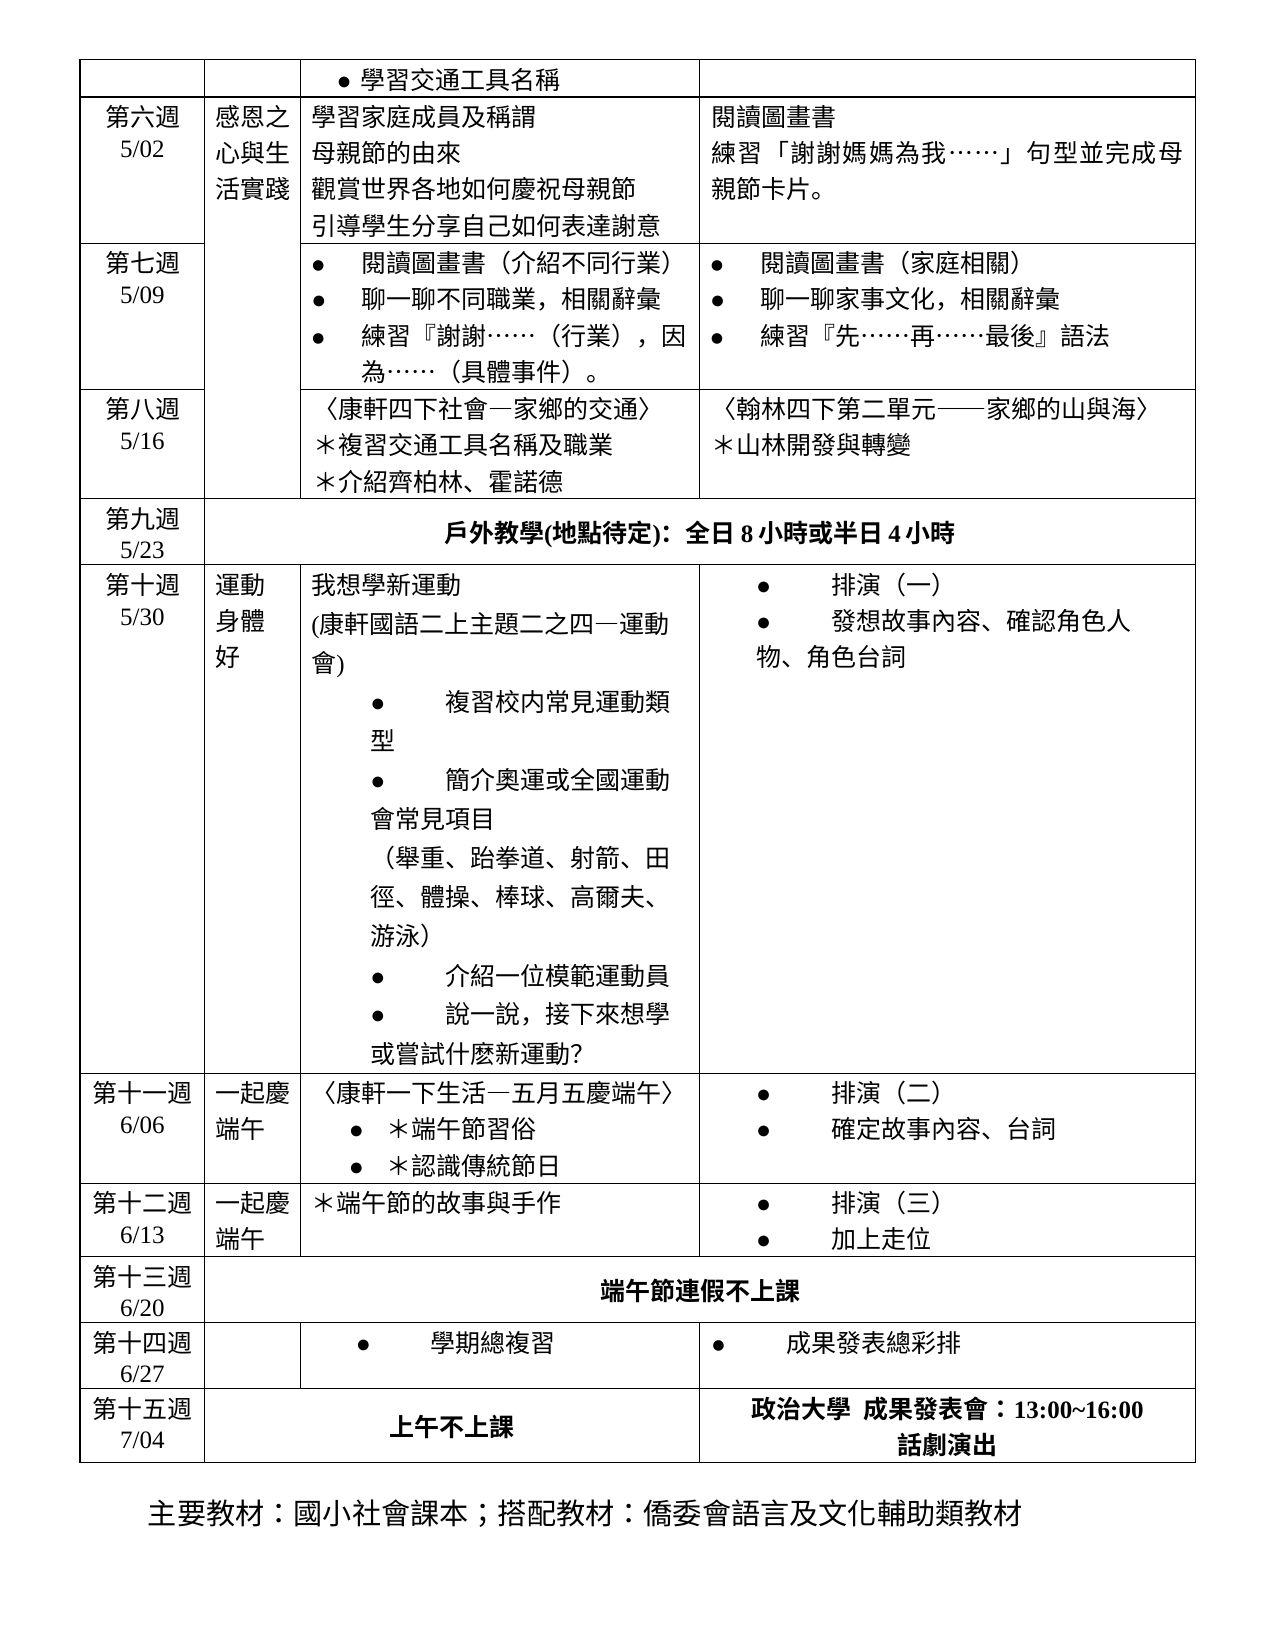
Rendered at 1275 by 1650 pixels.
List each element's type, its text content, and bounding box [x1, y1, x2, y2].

table_cell ＊端午節的故事與手作 [301, 1184, 699, 1256]
table_cell 政治大學 成果發表會：13:00~16:00 話劇演出 [700, 1389, 1195, 1462]
table_cell 閱讀圖畫書 練習「謝謝媽媽為我⋯⋯」句型並完成母親節卡片。 [700, 98, 1195, 242]
table_cell 感恩之心與生活實踐 [205, 98, 300, 498]
table_cell 第十五週 7/04 [81, 1389, 204, 1462]
table_cell 第八週 5/16 [81, 390, 204, 498]
table_cell 排演（三） 加上走位 [700, 1184, 1195, 1256]
table_cell 一起慶端午 [205, 1184, 300, 1256]
table_cell 閱讀圖畫書（家庭相關） 聊一聊家事文化，相關辭彙 練習『先⋯⋯再⋯⋯最後』語法 [700, 244, 1195, 388]
table_cell 運動身體好 [205, 565, 300, 1073]
table_cell 上午不上課 [205, 1389, 699, 1462]
table_cell 我想學新運動 (康軒國語二上主題二之四—運動會) 複習校内常見運動類型 簡介奧運或全國運動會常見項目 （舉重、跆拳道、射箭、田徑、體操、棒球、高爾夫、游泳） 介紹一位模範運動員 說一說，接下來想學或嘗試什麽新運動？ [301, 565, 699, 1073]
table_cell 學習家庭成員及稱謂 母親節的由來 觀賞世界各地如何慶祝母親節 引導學生分享自己如何表達謝意 [301, 98, 699, 242]
table_cell 〈翰林四下第二單元——家鄉的山與海〉 ＊山林開發與轉變 [700, 390, 1195, 498]
table_cell 〈康軒四下社會—家鄉的交通〉 ＊複習交通工具名稱及職業 ＊介紹齊柏林、霍諾德 [301, 390, 699, 498]
table_cell 戶外教學(地點待定)：全日8小時或半日4小時 [205, 499, 1195, 564]
table_cell [81, 60, 204, 96]
table_cell [205, 1323, 300, 1388]
table_cell 介紹台北兒童節熱門地點 閱讀圖畫書 練習查詢捷運路線計算站數 學習交通工具名稱 [301, 60, 699, 96]
table_cell 第十四週 6/27 [81, 1323, 204, 1388]
table_cell [700, 60, 1195, 96]
table_cell 閱讀圖畫書（介紹不同行業） 聊一聊不同職業，相關辭彙 練習『謝謝⋯⋯（行業），因為⋯⋯（具體事件）。 [301, 244, 699, 388]
table_cell 學期總複習 [301, 1323, 699, 1388]
table_cell 端午節連假不上課 [205, 1257, 1195, 1322]
table_cell 一起慶端午 [205, 1074, 300, 1182]
table_cell 第十二週 6/13 [81, 1184, 204, 1256]
table_cell 排演（二） 確定故事內容、台詞 [700, 1074, 1195, 1182]
table_cell 第七週 5/09 [81, 244, 204, 388]
table_cell 〈康軒一下生活—五月五慶端午〉 ＊端午節習俗 ＊認識傳統節日 [301, 1074, 699, 1182]
table_cell 第十週 5/30 [81, 565, 204, 1073]
table_cell 第十三週 6/20 [81, 1257, 204, 1322]
table_cell [205, 60, 300, 96]
table_cell 成果發表總彩排 [700, 1323, 1195, 1388]
table_cell 第六週 5/02 [81, 98, 204, 242]
text 主要教材：國小社會課本；搭配教材：僑委會語言及文化輔助類教材 [148, 1491, 1127, 1533]
table_cell 排演（一） 發想故事內容、確認角色人物、角色台詞 [700, 565, 1195, 1073]
table_cell 第九週 5/23 [81, 499, 204, 564]
table_cell 第十一週 6/06 [81, 1074, 204, 1182]
